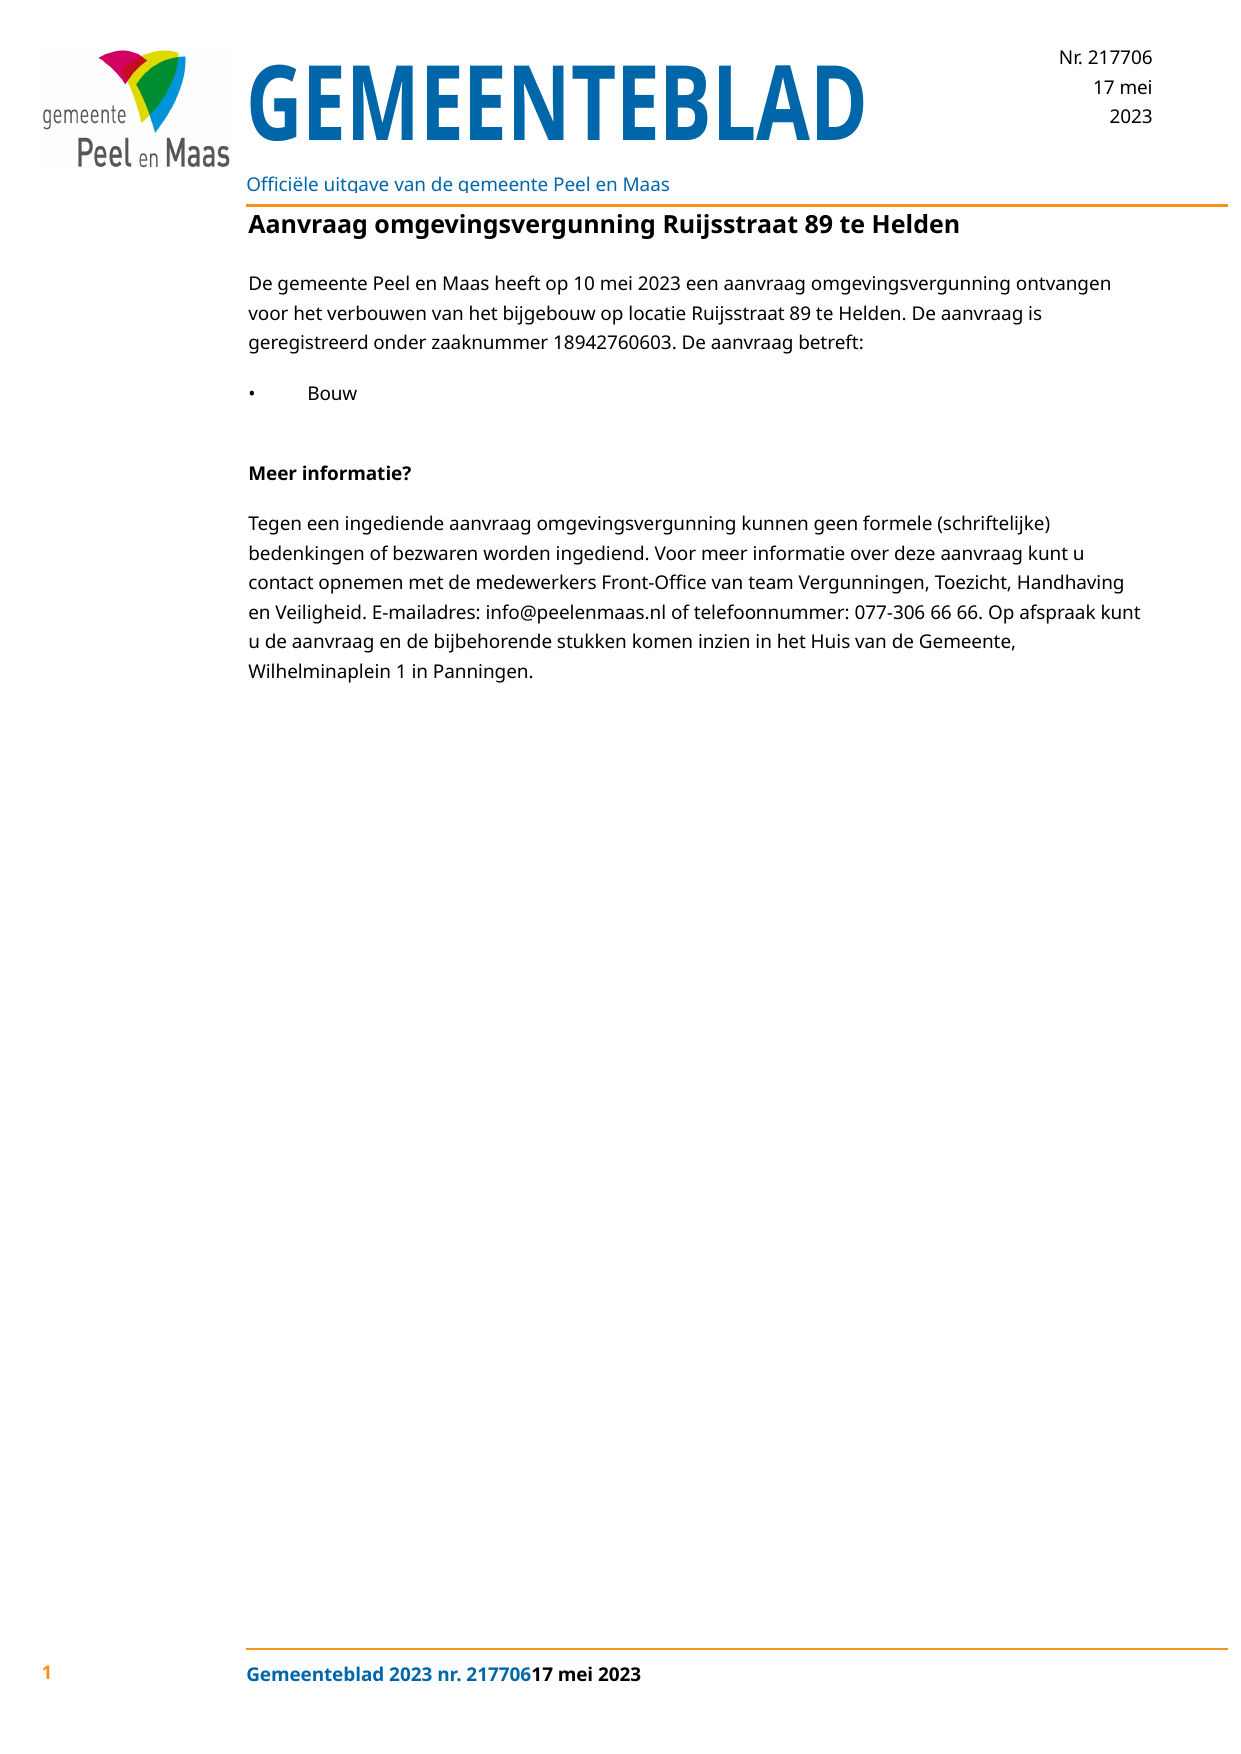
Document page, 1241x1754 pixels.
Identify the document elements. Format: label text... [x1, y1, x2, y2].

text De gemeente Peel en Maas heeft op 10 mei 2023 een aanvraag omgevingsvergunning ontvangen voor het verbouwen van het bijgebouw op locatie Ruijsstraat 89 te Helden. De aanvraag is geregistreerd onder zaaknummer 18942760603. De aanvraag betreft: [248, 270, 1152, 355]
text Aanvraag omgevingsvergunning Ruijsstraat 89 te Helden [248, 207, 1152, 241]
text Tegen een ingediende aanvraag omgevingsvergunning kunnen geen formele (schriftelijke) bedenkingen of bezwaren worden ingediend. Voor meer informatie over deze aanvraag kunt u contact opnemen met de medewerkers Front-Office van team Vergunningen, Toezicht, Handhaving en Veiligheid. E-mailadres: info@peelenmaas.nl of telefoonnummer: 077-306 66 66. Op afspraak kunt u de aanvraag en de bijbehorende stukken komen inzien in het Huis van de Gemeente, Wilhelminaplein 1 in Panningen. [248, 510, 1152, 684]
text Meer informatie? [248, 460, 1152, 486]
picture [41, 47, 231, 172]
list Bouw [248, 380, 1152, 406]
